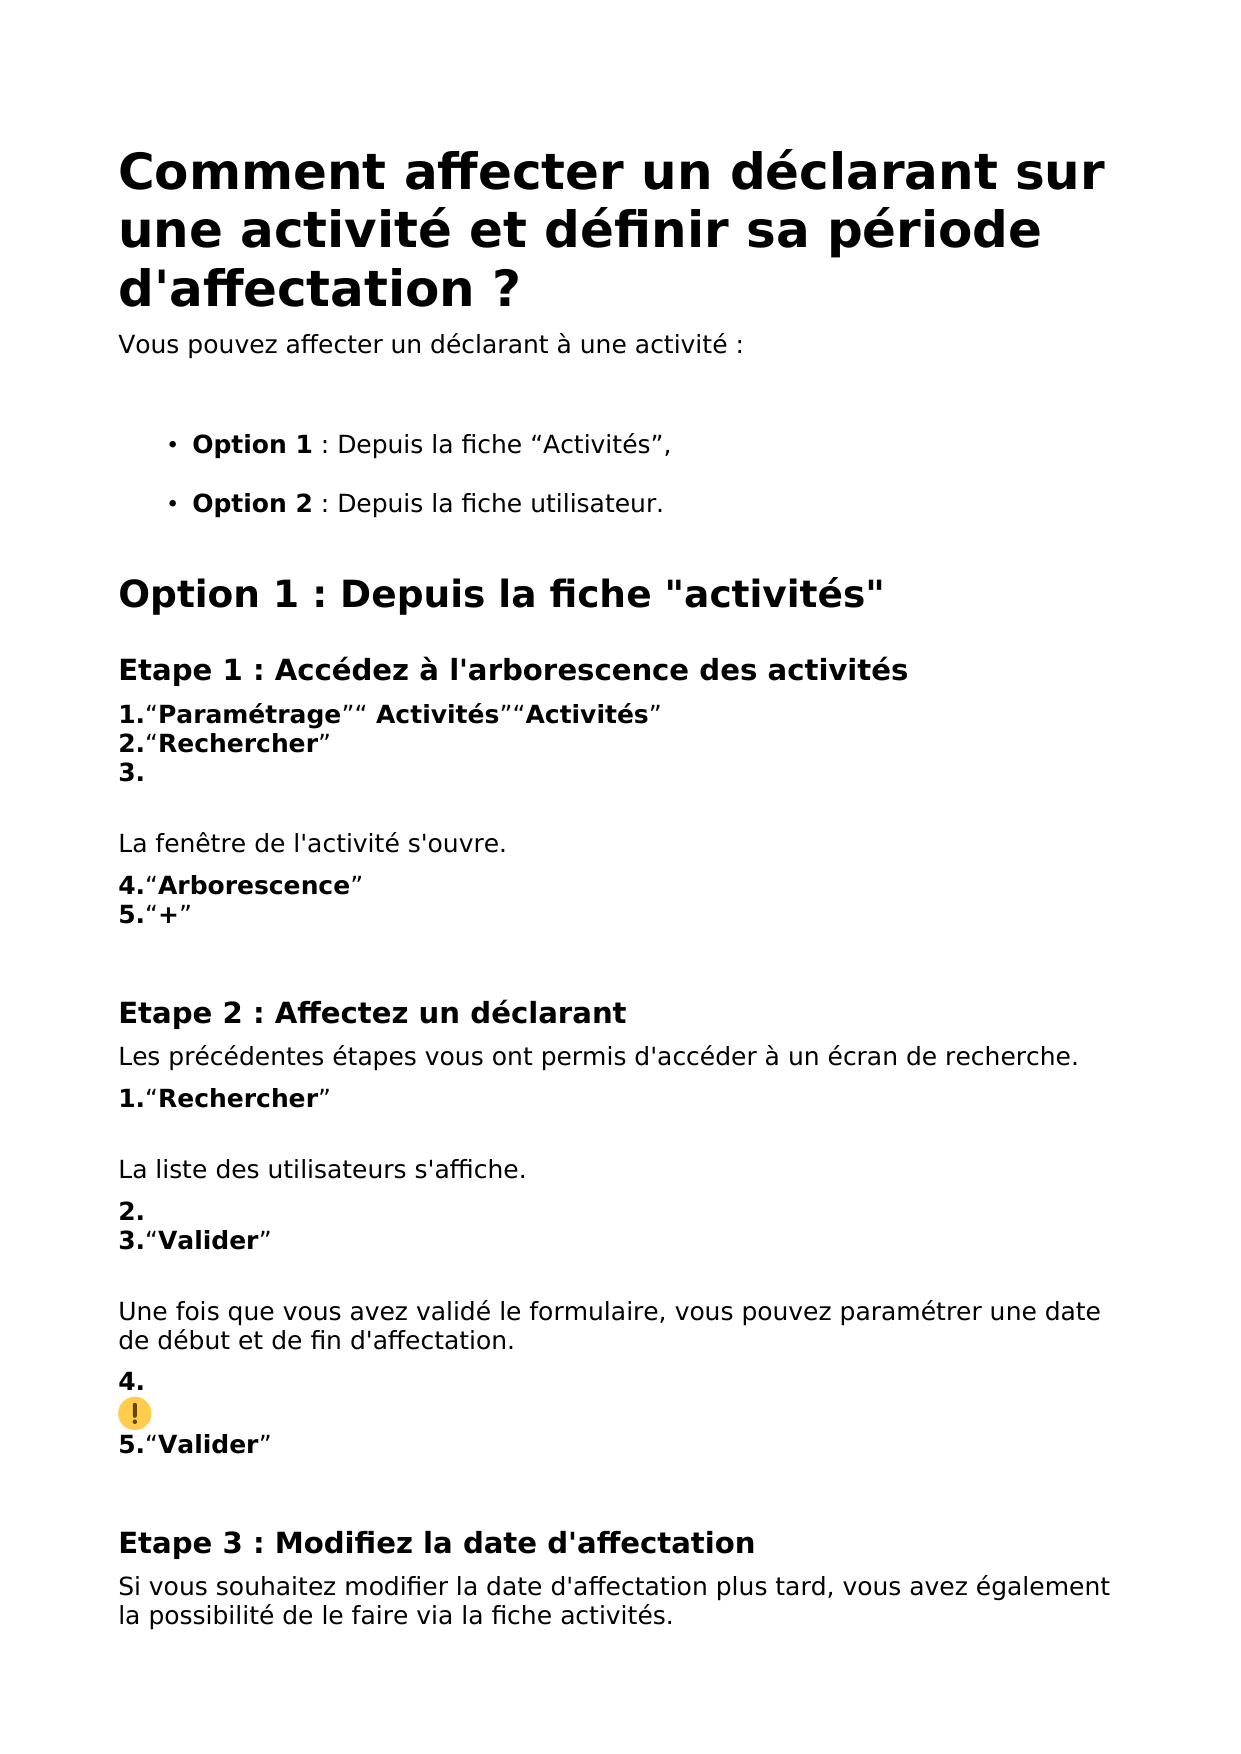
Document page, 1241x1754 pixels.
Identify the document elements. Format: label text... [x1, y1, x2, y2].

text 2. 3.“Valider” [118, 1197, 1122, 1284]
text 4.“Arborescence” 5.“+” [118, 871, 1122, 958]
subtitle Etape 1 : Accédez à l'arborescence des activités [118, 654, 1122, 688]
text 4. 5.“Valider” [118, 1367, 1122, 1488]
subtitle Etape 2 : Affectez un déclarant [118, 996, 1122, 1030]
text La liste des utilisateurs s'affiche. [118, 1155, 1122, 1184]
text La fenêtre de l'activité s'ouvre. [118, 829, 1122, 858]
text Si vous souhaitez modifier la date d'affectation plus tard, vous avez également la possibilité de le faire via la fiche activités. [118, 1572, 1122, 1631]
text 1.“Paramétrage”“ Activités”“Activités” 2.“Rechercher” 3. [118, 700, 1122, 817]
list Option 1 : Depuis la fiche “Activités”, [177, 431, 1122, 489]
text 1.“Rechercher” [118, 1084, 1122, 1142]
subtitle Etape 3 : Modifiez la date d'affectation [118, 1526, 1122, 1560]
text Une fois que vous avez validé le formulaire, vous pouvez paramétrer une date de début et de fin d'affectation. [118, 1297, 1122, 1355]
subtitle Option 1 : Depuis la fiche "activités" [118, 573, 1122, 616]
subtitle Comment affecter un déclarant sur une activité et définir sa période d'affectation ? [118, 143, 1122, 318]
text Vous pouvez affecter un déclarant à une activité : [118, 330, 1122, 389]
list Option 2 : Depuis la fiche utilisateur. [177, 489, 1122, 518]
text Les précédentes étapes vous ont permis d'accéder à un écran de recherche. [118, 1042, 1122, 1072]
